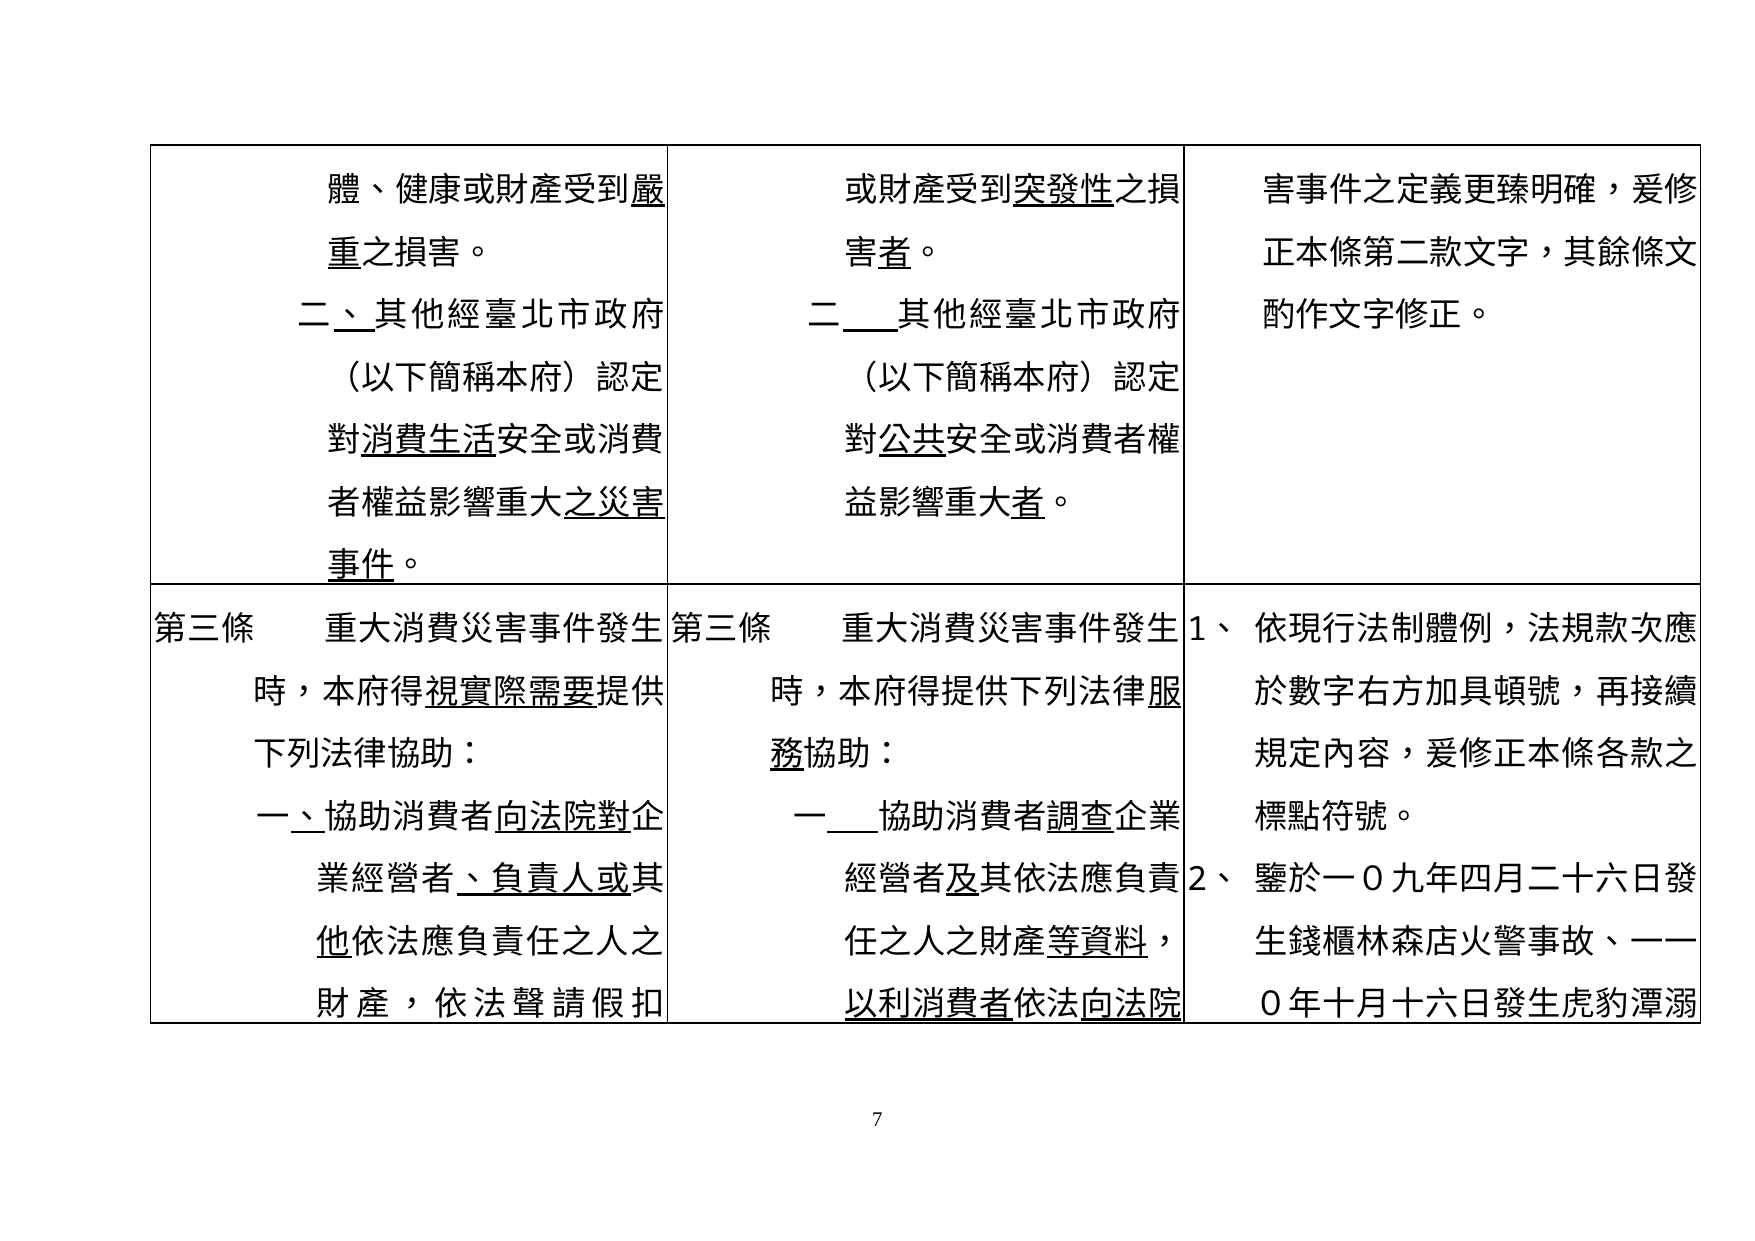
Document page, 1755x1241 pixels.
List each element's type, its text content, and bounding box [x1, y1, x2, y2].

table_cell 或財產受到突發性之損害者。 二 其他經臺北市政府（以下簡稱本府）認定對公共安全或消費者權益影響重大者。 [668, 146, 1183, 583]
table_cell 體、健康或財產受到嚴重之損害。 二、其他經臺北市政府（以下簡稱本府）認定對消費生活安全或消費者權益影響重大之災害事件。 [151, 146, 667, 583]
table_cell 害事件之定義更臻明確，爰修正本條第二款文字，其餘條文酌作文字修正。 [1185, 146, 1700, 583]
table_cell 依現行法制體例，法規款次應於數字右方加具頓號，再接續規定內容，爰修正本條各款之標點符號。 鑒於一０九年四月二十六日發生錢櫃林森店火警事故、一一０年十月十六日發生虎豹潭溺 [1185, 585, 1700, 1022]
table_cell 第三條 重大消費災害事件發生時，本府得提供下列法律服務協助： 一 協助消費者調查企業經營者及其依法應負責任之人之財產等資料，以利消費者依法向法院 [668, 585, 1183, 1022]
table_cell 第三條 重大消費災害事件發生時，本府得視實際需要提供下列法律協助： 一、協助消費者向法院對企業經營者、負責人或其他依法應負責任之人之財產，依法聲請假扣 [151, 585, 667, 1022]
